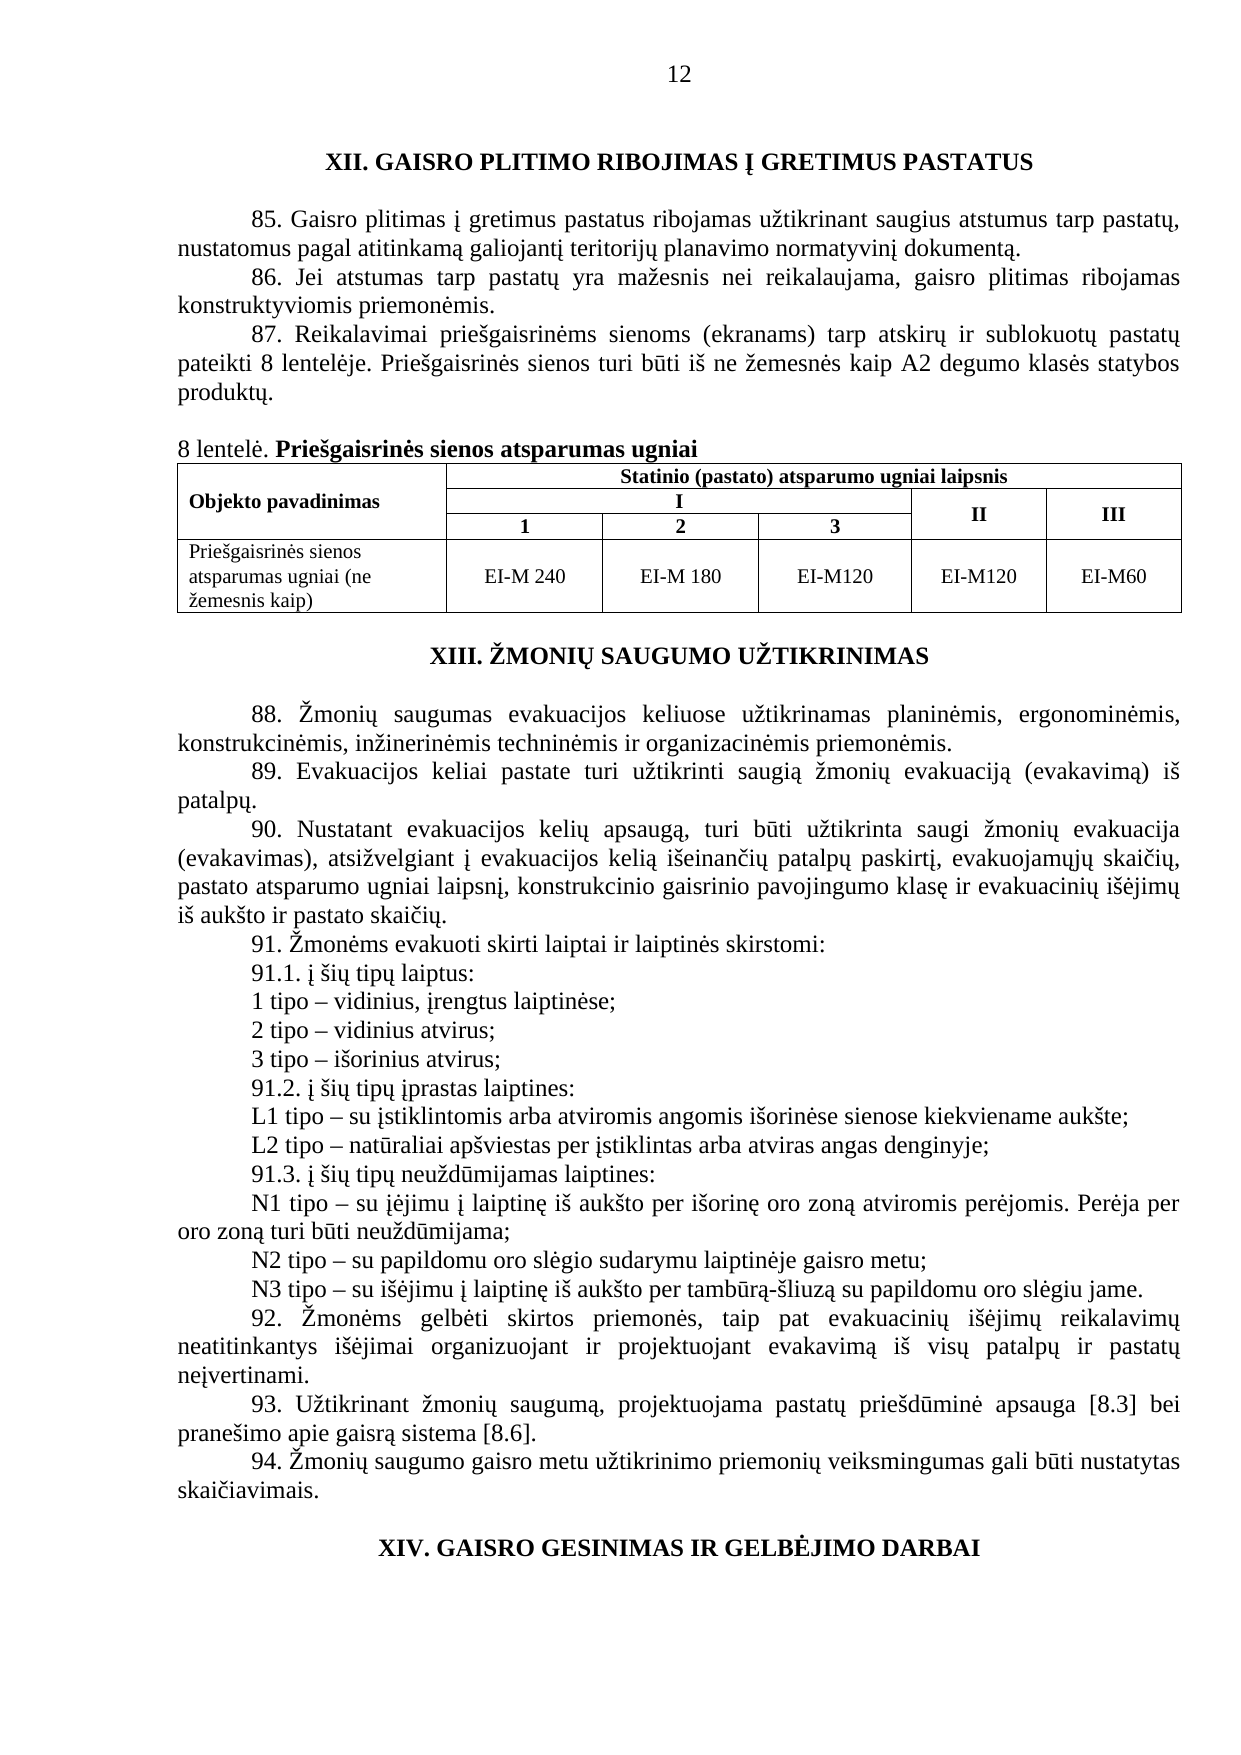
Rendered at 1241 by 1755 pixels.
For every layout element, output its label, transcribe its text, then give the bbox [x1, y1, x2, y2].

text 90. Nustatant evakuacijos kelių apsaugą, turi būti užtikrinta saugi žmonių evakuacija (evakavimas), atsižvelgiant į evakuacijos kelią išeinančių patalpų paskirtį, evakuojamųjų skaičių, pastato atsparumo ugniai laipsnį, konstrukcinio gaisrinio pavojingumo klasę ir evakuacinių išėjimų iš aukšto ir pastato skaičių. [177, 814, 1181, 929]
text 91.3. į šių tipų neuždūmijamas laiptines: [177, 1159, 1181, 1188]
text 86. Jei atstumas tarp pastatų yra mažesnis nei reikalaujama, gaisro plitimas ribojamas konstruktyviomis priemonėmis. [177, 262, 1181, 319]
text 93. Užtikrinant žmonių saugumą, projektuojama pastatų priešdūminė apsauga [8.3] bei pranešimo apie gaisrą sistema [8.6]. [177, 1389, 1181, 1446]
text 85. Gaisro plitimas į gretimus pastatus ribojamas užtikrinant saugius atstumus tarp pastatų, nustatomus pagal atitinkamą galiojantį teritorijų planavimo normatyvinį dokumentą. [177, 204, 1181, 262]
text 87. Reikalavimai priešgaisrinėms sienoms (ekranams) tarp atskirų ir sublokuotų pastatų pateikti 8 lentelėje. Priešgaisrinės sienos turi būti iš ne žemesnės kaip A2 degumo klasės statybos produktų. [177, 319, 1181, 406]
table_cell I [447, 489, 911, 513]
table_cell II [912, 489, 1046, 538]
table_cell EI-M120 [912, 540, 1046, 612]
text 92. Žmonėms gelbėti skirtos priemonės, taip pat evakuacinių išėjimų reikalavimų neatitinkantys išėjimai organizuojant ir projektuojant evakavimą iš visų patalpų ir pastatų neįvertinami. [177, 1303, 1181, 1389]
table_header Objekto pavadinimas [178, 464, 446, 538]
text 8 lentelė. Priešgaisrinės sienos atsparumas ugniai [177, 434, 1181, 463]
text 3 tipo – išorinius atvirus; [177, 1044, 1181, 1073]
text 89. Evakuacijos keliai pastate turi užtikrinti saugią žmonių evakuaciją (evakavimą) iš patalpų. [177, 756, 1181, 814]
table_cell EI-M60 [1047, 540, 1181, 612]
table_cell III [1047, 489, 1181, 538]
text 2 tipo – vidinius atvirus; [177, 1015, 1181, 1044]
text Xii. GAISRO PLITIMO RIBOJIMAS Į GRETIMUS PASTATUS [177, 147, 1181, 176]
text 91.2. į šių tipų įprastas laiptines: [177, 1073, 1181, 1101]
table_cell EI-M 180 [603, 540, 758, 612]
table_cell 1 [447, 514, 602, 538]
table_header Statinio (pastato) atsparumo ugniai laipsnis [447, 464, 1181, 488]
table_cell 3 [759, 514, 911, 538]
text 94. Žmonių saugumo gaisro metu užtikrinimo priemonių veiksmingumas gali būti nustatytas skaičiavimais. [177, 1446, 1181, 1504]
text 91. Žmonėms evakuoti skirti laiptai ir laiptinės skirstomi: [177, 929, 1181, 958]
table_cell EI-M120 [759, 540, 911, 612]
table_cell 2 [603, 514, 758, 538]
text 88. Žmonių saugumas evakuacijos keliuose užtikrinamas planinėmis, ergonominėmis, konstrukcinėmis, inžinerinėmis techninėmis ir organizacinėmis priemonėmis. [177, 699, 1181, 756]
table_cell Priešgaisrinės sienos atsparumas ugniai (ne žemesnis kaip) [178, 540, 446, 612]
table_cell EI-M 240 [447, 540, 602, 612]
text 91.1. į šių tipų laiptus: [177, 958, 1181, 986]
text L1 tipo – su įstiklintomis arba atviromis angomis išorinėse sienose kiekviename aukšte; [177, 1101, 1181, 1130]
text N3 tipo – su išėjimu į laiptinę iš aukšto per tambūrą-šliuzą su papildomu oro slėgiu jame. [177, 1274, 1181, 1303]
text XIV. GAISRO GESINIMAS IR GELBĖJIMO DARBAI [177, 1533, 1181, 1561]
text N2 tipo – su papildomu oro slėgio sudarymu laiptinėje gaisro metu; [177, 1245, 1181, 1274]
text N1 tipo – su įėjimu į laiptinę iš aukšto per išorinę oro zoną atviromis perėjomis. Perėja per oro zoną turi būti neuždūmijama; [177, 1188, 1181, 1245]
text XIII. Žmonių sauGUMO užtikrinimas [177, 641, 1181, 670]
text 1 tipo – vidinius, įrengtus laiptinėse; [177, 986, 1181, 1015]
text L2 tipo – natūraliai apšviestas per įstiklintas arba atviras angas denginyje; [177, 1130, 1181, 1159]
